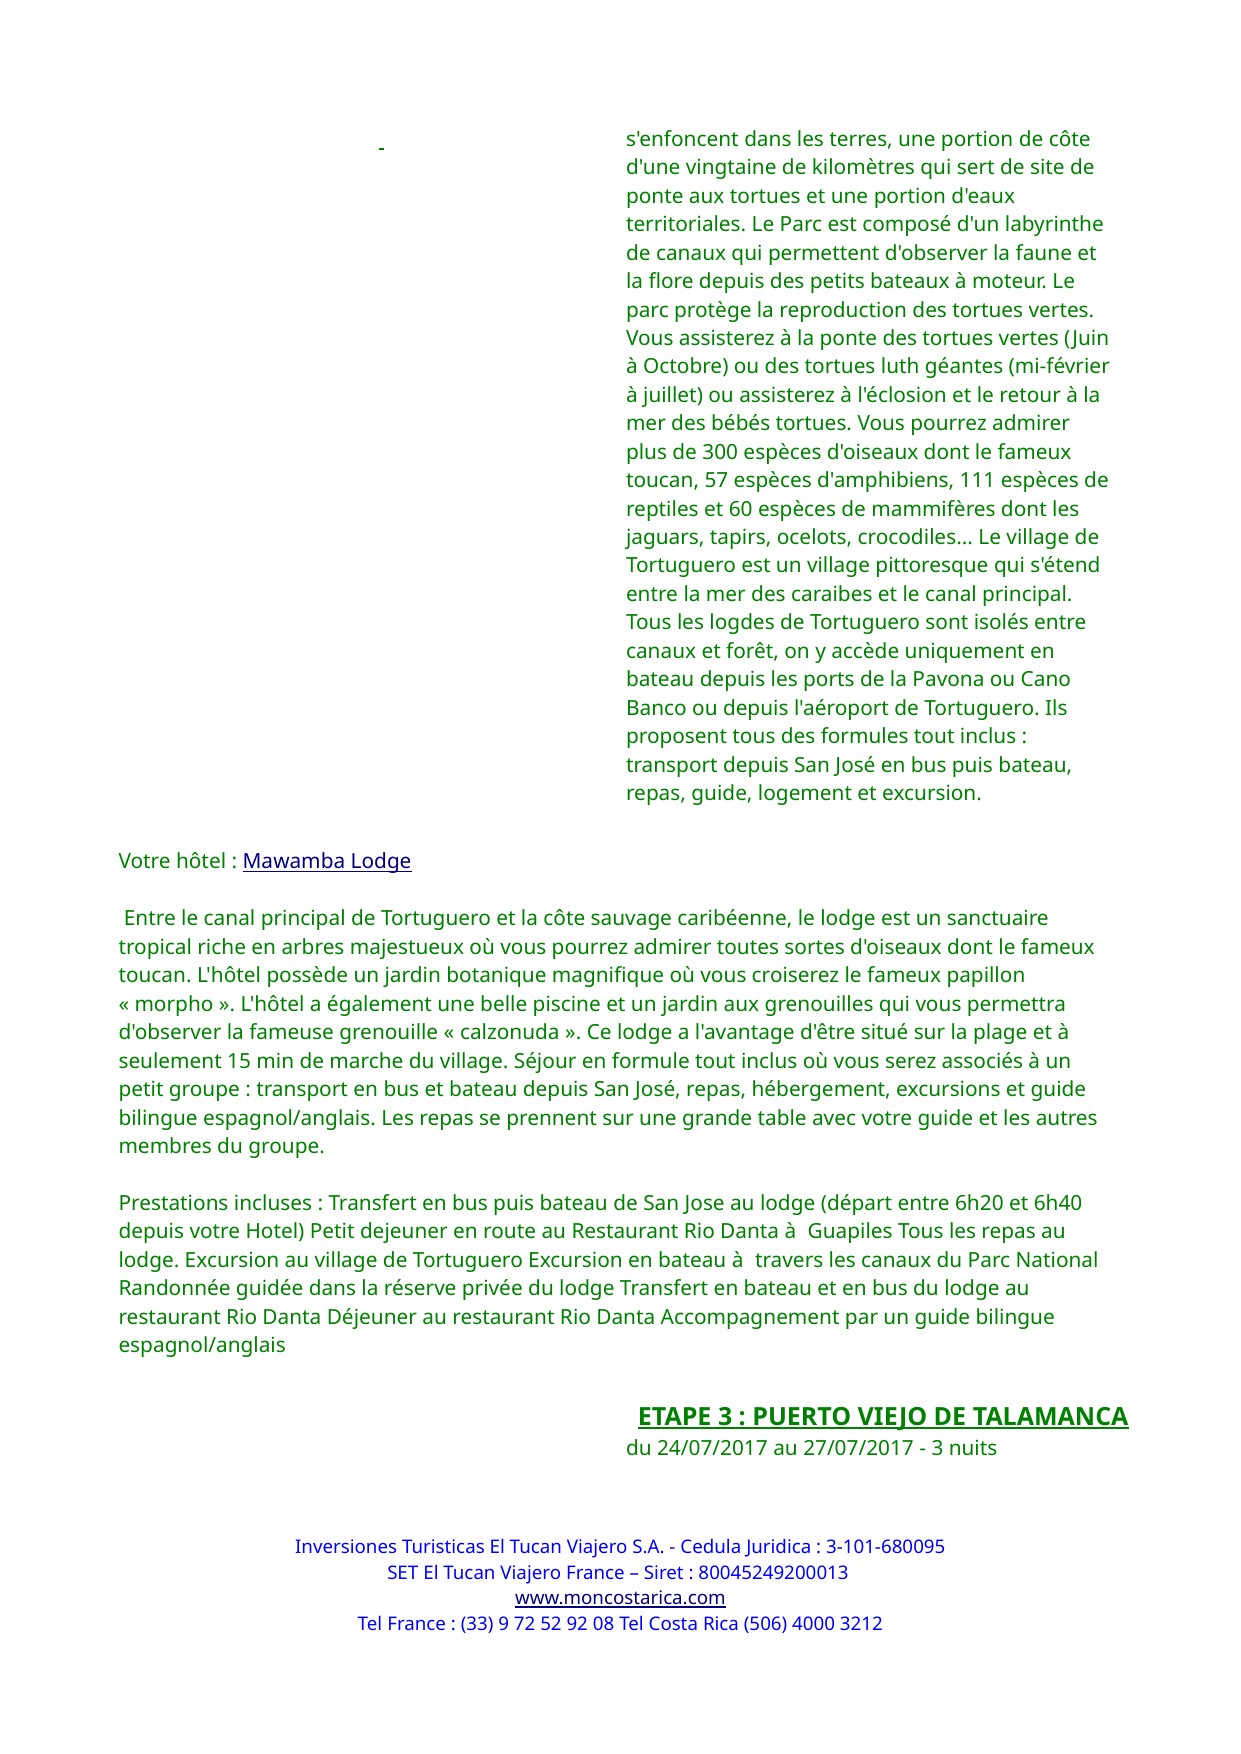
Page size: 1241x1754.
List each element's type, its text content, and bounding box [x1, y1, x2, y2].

table_header [118, 118, 620, 812]
text Entre le canal principal de Tortuguero et la côte sauvage caribéenne, le lodge est un sanctuaire tropical riche en arbres majestueux où vous pourrez admirer toutes sortes d'oiseaux dont le fameux toucan. L'hôtel possède un jardin botanique magnifique où vous croiserez le fameux papillon « morpho ». L'hôtel a également une belle piscine et un jardin aux grenouilles qui vous permettra d'observer la fameuse grenouille « calzonuda ». Ce lodge a l'avantage d'être situé sur la plage et à seulement 15 min de marche du village. Séjour en formule tout inclus où vous serez associés à un petit groupe : transport en bus et bateau depuis San José, repas, hébergement, excursions et guide bilingue espagnol/anglais. Les repas se prennent sur une grande table avec votre guide et les autres membres du groupe. [118, 903, 1122, 1159]
table_header [118, 1393, 620, 1495]
table_header ETAPE 2 : PARC NATIONAL TORTUGUERO du 22/07/2017 au 24/07/2017 - 2 nuits Le Parc National de Tortuguero, situé le long de la côte caribéenne nord et d'une superficie de 19 000 hectares, comprend des marécages qui s'enfoncent dans les terres, une portion de côte d'une vingtaine de kilomètres qui sert de site de ponte aux tortues et une portion d'eaux territoriales. Le Parc est composé d'un labyrinthe de canaux qui permettent d'observer la faune et la flore depuis des petits bateaux à moteur. Le parc protège la reproduction des tortues vertes. Vous assisterez à la ponte des tortues vertes (Juin à Octobre) ou des tortues luth géantes (mi-février à juillet) ou assisterez à l'éclosion et le retour à la mer des bébés tortues. Vous pourrez admirer plus de 300 espèces d'oiseaux dont le fameux toucan, 57 espèces d'amphibiens, 111 espèces de reptiles et 60 espèces de mammifères dont les jaguars, tapirs, ocelots, crocodiles... Le village de Tortuguero est un village pittoresque qui s'étend entre la mer des caraibes et le canal principal. Tous les logdes de Tortuguero sont isolés entre canaux et forêt, on y accède uniquement en bateau depuis les ports de la Pavona ou Cano Banco ou depuis l'aéroport de Tortuguero. Ils proposent tous des formules tout inclus : transport depuis San José en bus puis bateau, repas, guide, logement et excursion. [620, 118, 1122, 812]
text Prestations incluses : Transfert en bus puis bateau de San Jose au lodge (départ entre 6h20 et 6h40 depuis votre Hotel) Petit dejeuner en route au Restaurant Rio Danta à Guapiles Tous les repas au lodge. Excursion au village de Tortuguero Excursion en bateau à travers les canaux du Parc National Randonnée guidée dans la réserve privée du lodge Transfert en bateau et en bus du lodge au restaurant Rio Danta Déjeuner au restaurant Rio Danta Accompagnement par un guide bilingue espagnol/anglais [118, 1188, 1122, 1359]
table_header ETAPE 3 : PUERTO VIEJO DE TALAMANCA du 24/07/2017 au 27/07/2017 - 3 nuits Une étape au bord de la mer des caraïbes unique en biodiversité et mélange de culture (créole, rasta, surfeur, bohème) qui donne la possibilité de visiter le Parc National de Cahuita et le Refuge National de Vie Sauvage Manzanillo, d'explorer les récifs coralliens en plongée bouteille ou apnée, de profiter des plages de sable blond et d'une faune très abondante (paresseux, singes, coatis, morphos...). Le Parc National de Cahuita est un promontoire couvert de forêt tropicale avec à ses pieds des plages avec des eaux turquoises. Le refuge National de Vie Sylvestre MANZANILLO – GANDOCA est situé à l'extrême sud de la côte caraibe entre le Rio Cocles et le Rio Sixaola (qui marque la frontière du Panama). Il a été crée en 1985 pour protèger 5013 ha terrestres et 4436 ha maritimes. Il possède un grand nombre d'espèces de plantes et d'animaux qui vivent exclusivement dans des environnements aquatiques. Il offre des paysages de mangroves, de marais et de forêts tropicales humides. Il protège notamment le lamentin, espèce en voie d'extinction et les tortues Baula qui viennent pondre de février à mai. On y observe également des dauphins. Puerto Viejo est un charmant village côtier très animé qui possède plusieurs plages sauvages : Playa Cocles, Playa Chiquita et Playa Punta Uva, Playa Manzanillo. C'est également le point de départ pour des excursion dans les réserves indigènes Bribri des montagnes de Talamanca. [620, 1393, 1122, 1495]
text Votre hôtel : Mawamba Lodge [118, 846, 1122, 875]
